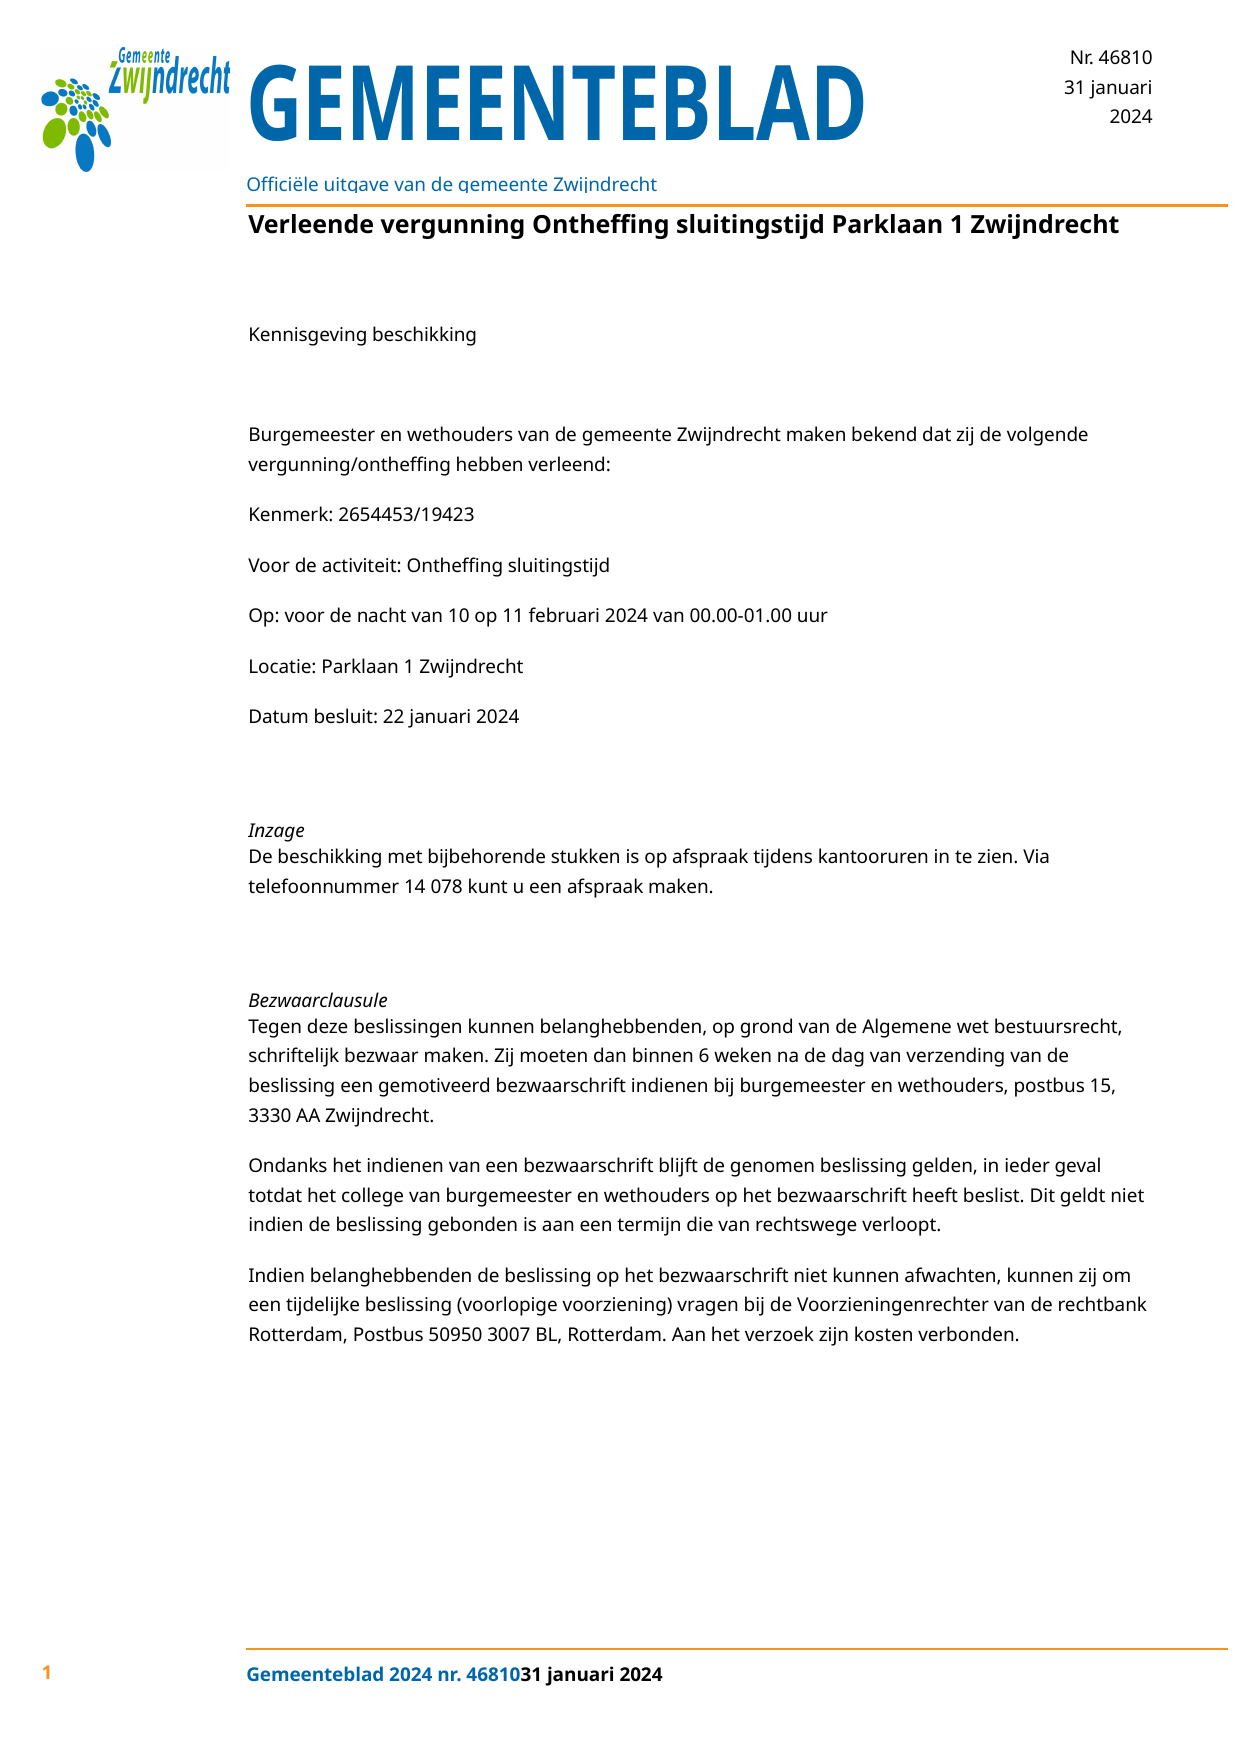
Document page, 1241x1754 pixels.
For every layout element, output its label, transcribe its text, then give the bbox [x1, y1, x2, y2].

text Datum besluit: 22 januari 2024 [248, 703, 1152, 729]
text De beschikking met bijbehorende stukken is op afspraak tijdens kantooruren in te zien. Via telefoonnummer 14 078 kunt u een afspraak maken. [248, 843, 1152, 899]
text Locatie: Parklaan 1 Zwijndrecht [248, 653, 1152, 678]
text Tegen deze beslissingen kunnen belanghebbenden, op grond van de Algemene wet bestuursrecht, schriftelijk bezwaar maken. Zij moeten dan binnen 6 weken na de dag van verzending van de beslissing een gemotiveerd bezwaarschrift indienen bij burgemeester en wethouders, postbus 15, 3330 AA Zwijndrecht. [248, 1013, 1152, 1127]
text Kenmerk: 2654453/19423 [248, 502, 1152, 527]
text Burgemeester en wethouders van de gemeente Zwijndrecht maken bekend dat zij de volgende vergunning/ontheffing hebben verleend: [248, 422, 1152, 477]
text Indien belanghebbenden de beslissing op het bezwaarschrift niet kunnen afwachten, kunnen zij om een tijdelijke beslissing (voorlopige voorziening) vragen bij de Voorzieningenrechter van de rechtbank Rotterdam, Postbus 50950 3007 BL, Rotterdam. Aan het verzoek zijn kosten verbonden. [248, 1262, 1152, 1347]
text Verleende vergunning Ontheffing sluitingstijd Parklaan 1 Zwijndrecht [248, 207, 1152, 241]
text Bezwaarclausule [248, 987, 1152, 1013]
text Voor de activiteit: Ontheffing sluitingstijd [248, 552, 1152, 578]
picture [41, 47, 231, 172]
text Op: voor de nacht van 10 op 11 februari 2024 van 00.00-01.00 uur [248, 602, 1152, 628]
text Inzage [248, 818, 1152, 843]
text Ondanks het indienen van een bezwaarschrift blijft de genomen beslissing gelden, in ieder geval totdat het college van burgemeester en wethouders op het bezwaarschrift heeft beslist. Dit geldt niet indien de beslissing gebonden is aan een termijn die van rechtswege verloopt. [248, 1152, 1152, 1237]
text Kennisgeving beschikking [248, 321, 1152, 346]
